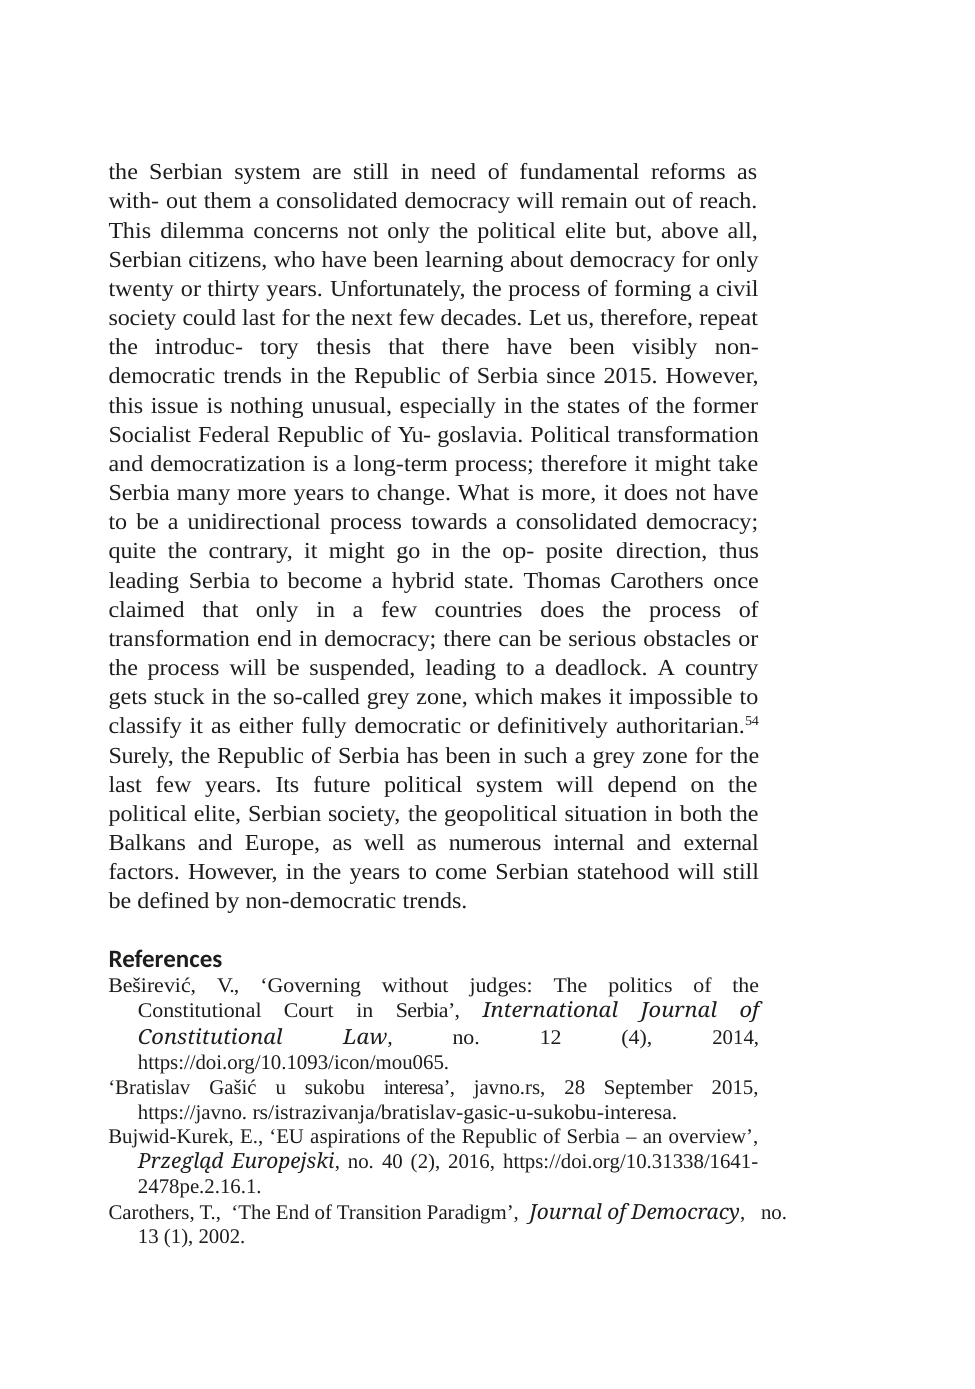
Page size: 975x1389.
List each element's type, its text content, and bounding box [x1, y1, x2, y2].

text 13 (1), 2002. [138, 1224, 879, 1248]
text Bujwid-Kurek, E., ‘EU aspirations of the Republic of Serbia – an overview’, Przegląd Europejski, no. 40 (2), 2016, https://doi.org/10.31338/1641- 2478pe.2.16.1. [108, 1125, 759, 1198]
text the Serbian system are still in need of fundamental reforms as with- out them a consolidated democracy will remain out of reach. This dilemma concerns not only the political elite but, above all, Serbian citizens, who have been learning about democracy for only twenty or thirty years. Unfortunately, the process of forming a civil society could last for the next few decades. Let us, therefore, repeat the introduc- tory thesis that there have been visibly non-democratic trends in the Republic of Serbia since 2015. However, this issue is nothing unusual, especially in the states of the former Socialist Federal Republic of Yu- goslavia. Political transformation and democratization is a long-term process; therefore it might take Serbia many more years to change. What is more, it does not have to be a unidirectional process towards a consolidated democracy; quite the contrary, it might go in the op- posite direction, thus leading Serbia to become a hybrid state. Thomas Carothers once claimed that only in a few countries does the process of transformation end in democracy; there can be serious obstacles or the process will be suspended, leading to a deadlock. A country gets stuck in the so-called grey zone, which makes it impossible to classify it as either fully democratic or definitively authoritarian.54 Surely, the Republic of Serbia has been in such a grey zone for the last few years. Its future political system will depend on the political elite, Serbian society, the geopolitical situation in both the Balkans and Europe, as well as numerous internal and external factors. However, in the years to come Serbian statehood will still be defined by non-democratic trends. [108, 158, 759, 914]
text References [108, 944, 879, 974]
text Beširević, V., ‘Governing without judges: The politics of the Constitutional Court in Serbia’, International Journal of Constitutional Law, no. 12 (4), 2014, https://doi.org/10.1093/icon/mou065. [108, 974, 759, 1074]
text Carothers, T., ‘The End of Transition Paradigm’, Journal of Democracy, no. [108, 1198, 879, 1224]
text ‘Bratislav Gašić u sukobu interesa’, javno.rs, 28 September 2015, https://javno. rs/istrazivanja/bratislav-gasic-u-sukobu-interesa. [108, 1075, 759, 1124]
